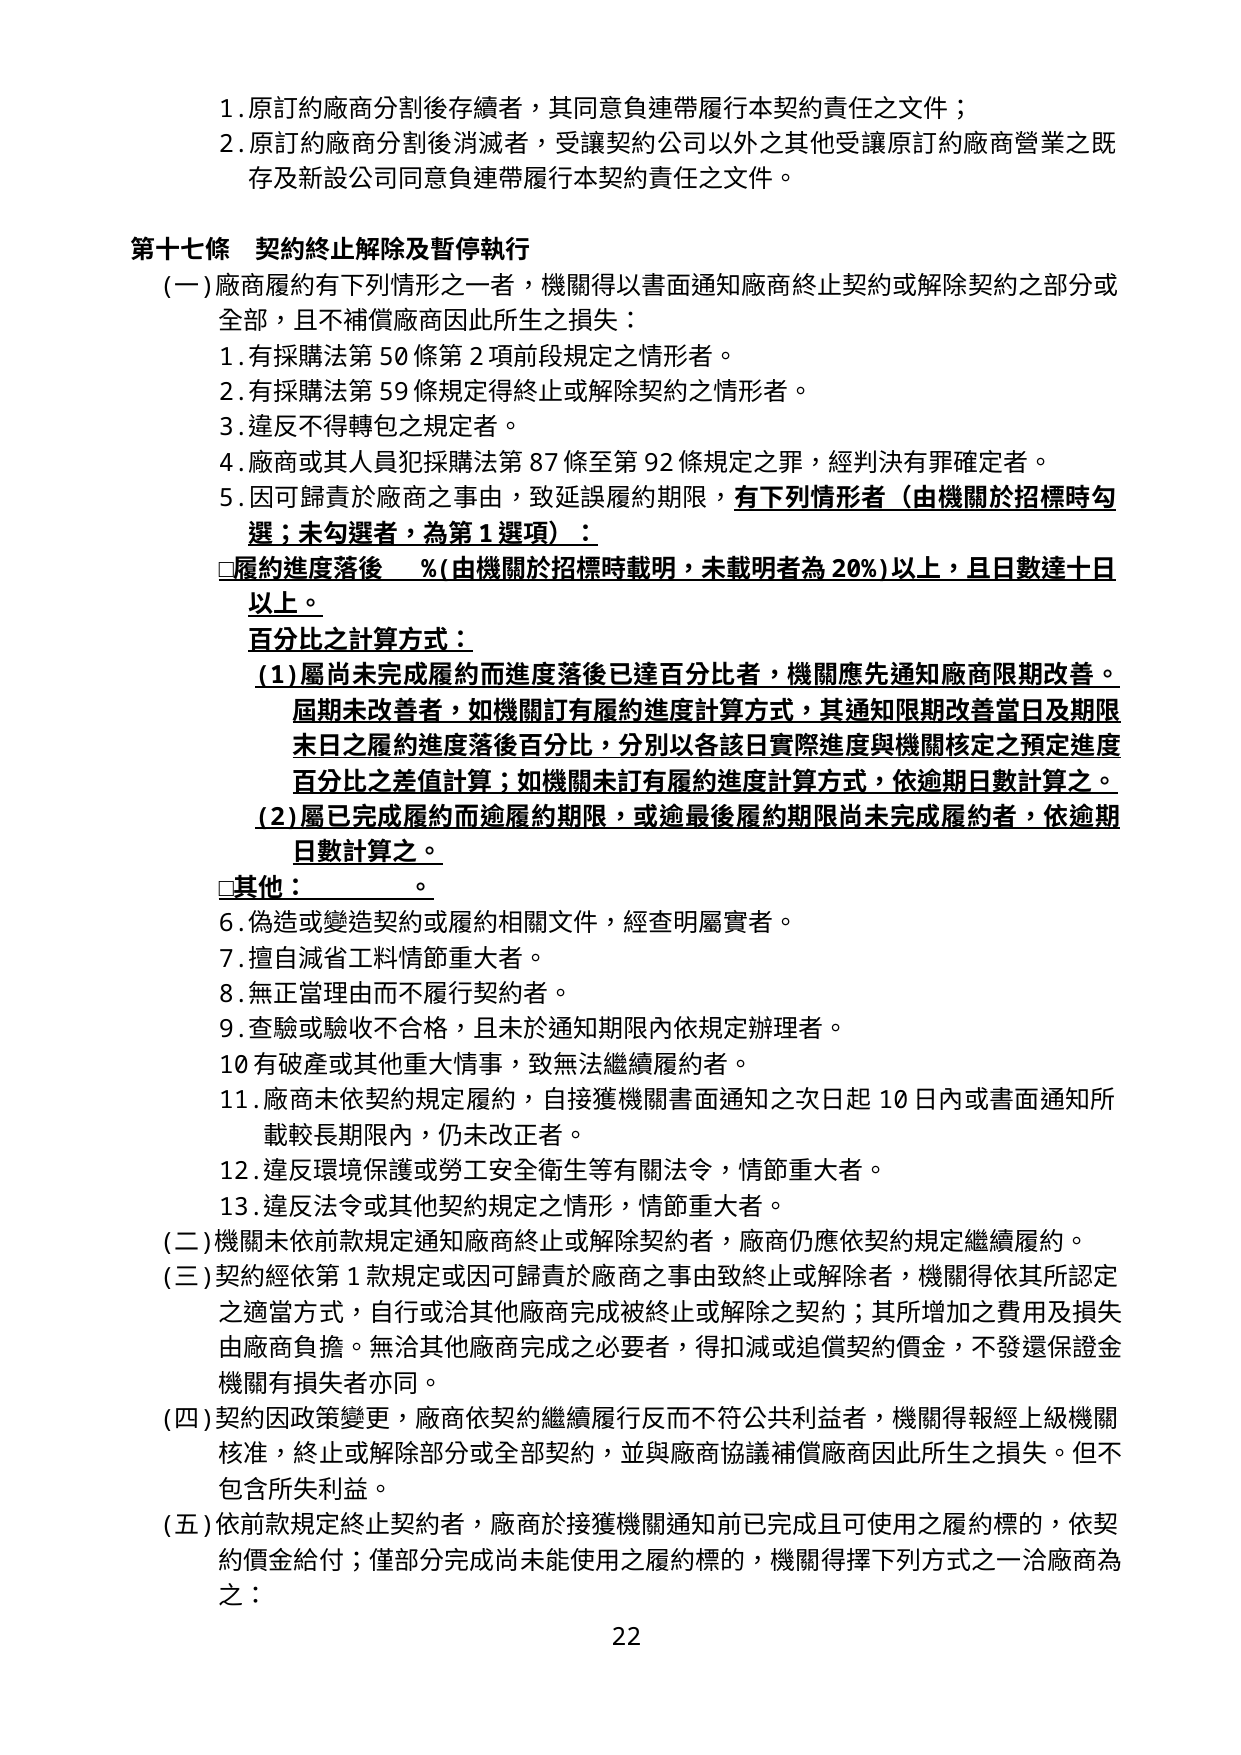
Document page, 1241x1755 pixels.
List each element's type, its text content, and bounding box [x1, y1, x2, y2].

text (三)契約經依第1款規定或因可歸責於廠商之事由致終止或解除者，機關得依其所認定之適當方式，自行或洽其他廠商完成被終止或解除之契約；其所增加之費用及損失，由廠商負擔。無洽其他廠商完成之必要者，得扣減或追償契約價金，不發還保證金。機關有損失者亦同。 [159, 1257, 1122, 1399]
text 11.廠商未依契約規定履約，自接獲機關書面通知之次日起10日內或書面通知所載較長期限內，仍未改正者。 [218, 1080, 1116, 1151]
text 1.原訂約廠商分割後存續者，其同意負連帶履行本契約責任之文件； [218, 89, 1116, 124]
text 10有破產或其他重大情事，致無法繼續履約者。 [218, 1045, 1116, 1080]
text 6.偽造或變造契約或履約相關文件，經查明屬實者。 [218, 903, 1116, 939]
text (2)屬已完成履約而逾履約期限，或逾最後履約期限尚未完成履約者，依逾期日數計算之。 [255, 797, 1122, 868]
text (五)依前款規定終止契約者，廠商於接獲機關通知前已完成且可使用之履約標的，依契約價金給付；僅部分完成尚未能使用之履約標的，機關得擇下列方式之一洽廠商為之： [159, 1505, 1122, 1612]
text 8.無正當理由而不履行契約者。 [218, 974, 1116, 1009]
text 2.有採購法第59條規定得終止或解除契約之情形者。 [218, 372, 1116, 407]
text 3.違反不得轉包之規定者。 [218, 407, 1116, 443]
text □履約進度落後 %(由機關於招標時載明，未載明者為20%)以上，且日數達十日 [218, 549, 1116, 579]
text 2.原訂約廠商分割後消滅者，受讓契約公司以外之其他受讓原訂約廠商營業之既存及新設公司同意負連帶履行本契約責任之文件。 [218, 124, 1116, 195]
text 第十七條 契約終止解除及暫停執行 [130, 230, 1122, 266]
text 13.違反法令或其他契約規定之情形，情節重大者。 [218, 1187, 1116, 1222]
text (二)機關未依前款規定通知廠商終止或解除契約者，廠商仍應依契約規定繼續履約。 [159, 1222, 1122, 1257]
text 1.有採購法第50條第2項前段規定之情形者。 [218, 337, 1116, 372]
text □其他： 。 [218, 868, 1116, 903]
text 百分比之計算方式： [248, 620, 1116, 655]
text 12.違反環境保護或勞工安全衛生等有關法令，情節重大者。 [218, 1151, 1116, 1187]
text 5.因可歸責於廠商之事由，致延誤履約期限，有下列情形者（由機關於招標時勾選；未勾選者，為第1選項）： [218, 478, 1116, 549]
text 7.擅自減省工料情節重大者。 [218, 939, 1116, 974]
text 4.廠商或其人員犯採購法第87條至第92條規定之罪，經判決有罪確定者。 [218, 443, 1116, 478]
text (一)廠商履約有下列情形之一者，機關得以書面通知廠商終止契約或解除契約之部分或全部，且不補償廠商因此所生之損失： [159, 266, 1122, 337]
text 以上。 [218, 580, 1116, 620]
text (1)屬尚未完成履約而進度落後已達百分比者，機關應先通知廠商限期改善。屆期未改善者，如機關訂有履約進度計算方式，其通知限期改善當日及期限末日之履約進度落後百分比，分別以各該日實際進度與機關核定之預定進度百分比之差值計算；如機關未訂有履約進度計算方式，依逾期日數計算之。 [255, 655, 1122, 797]
text 9.查驗或驗收不合格，且未於通知期限內依規定辦理者。 [218, 1009, 1116, 1045]
text (四)契約因政策變更，廠商依契約繼續履行反而不符公共利益者，機關得報經上級機關核准，終止或解除部分或全部契約，並與廠商協議補償廠商因此所生之損失。但不包含所失利益。 [159, 1399, 1122, 1505]
